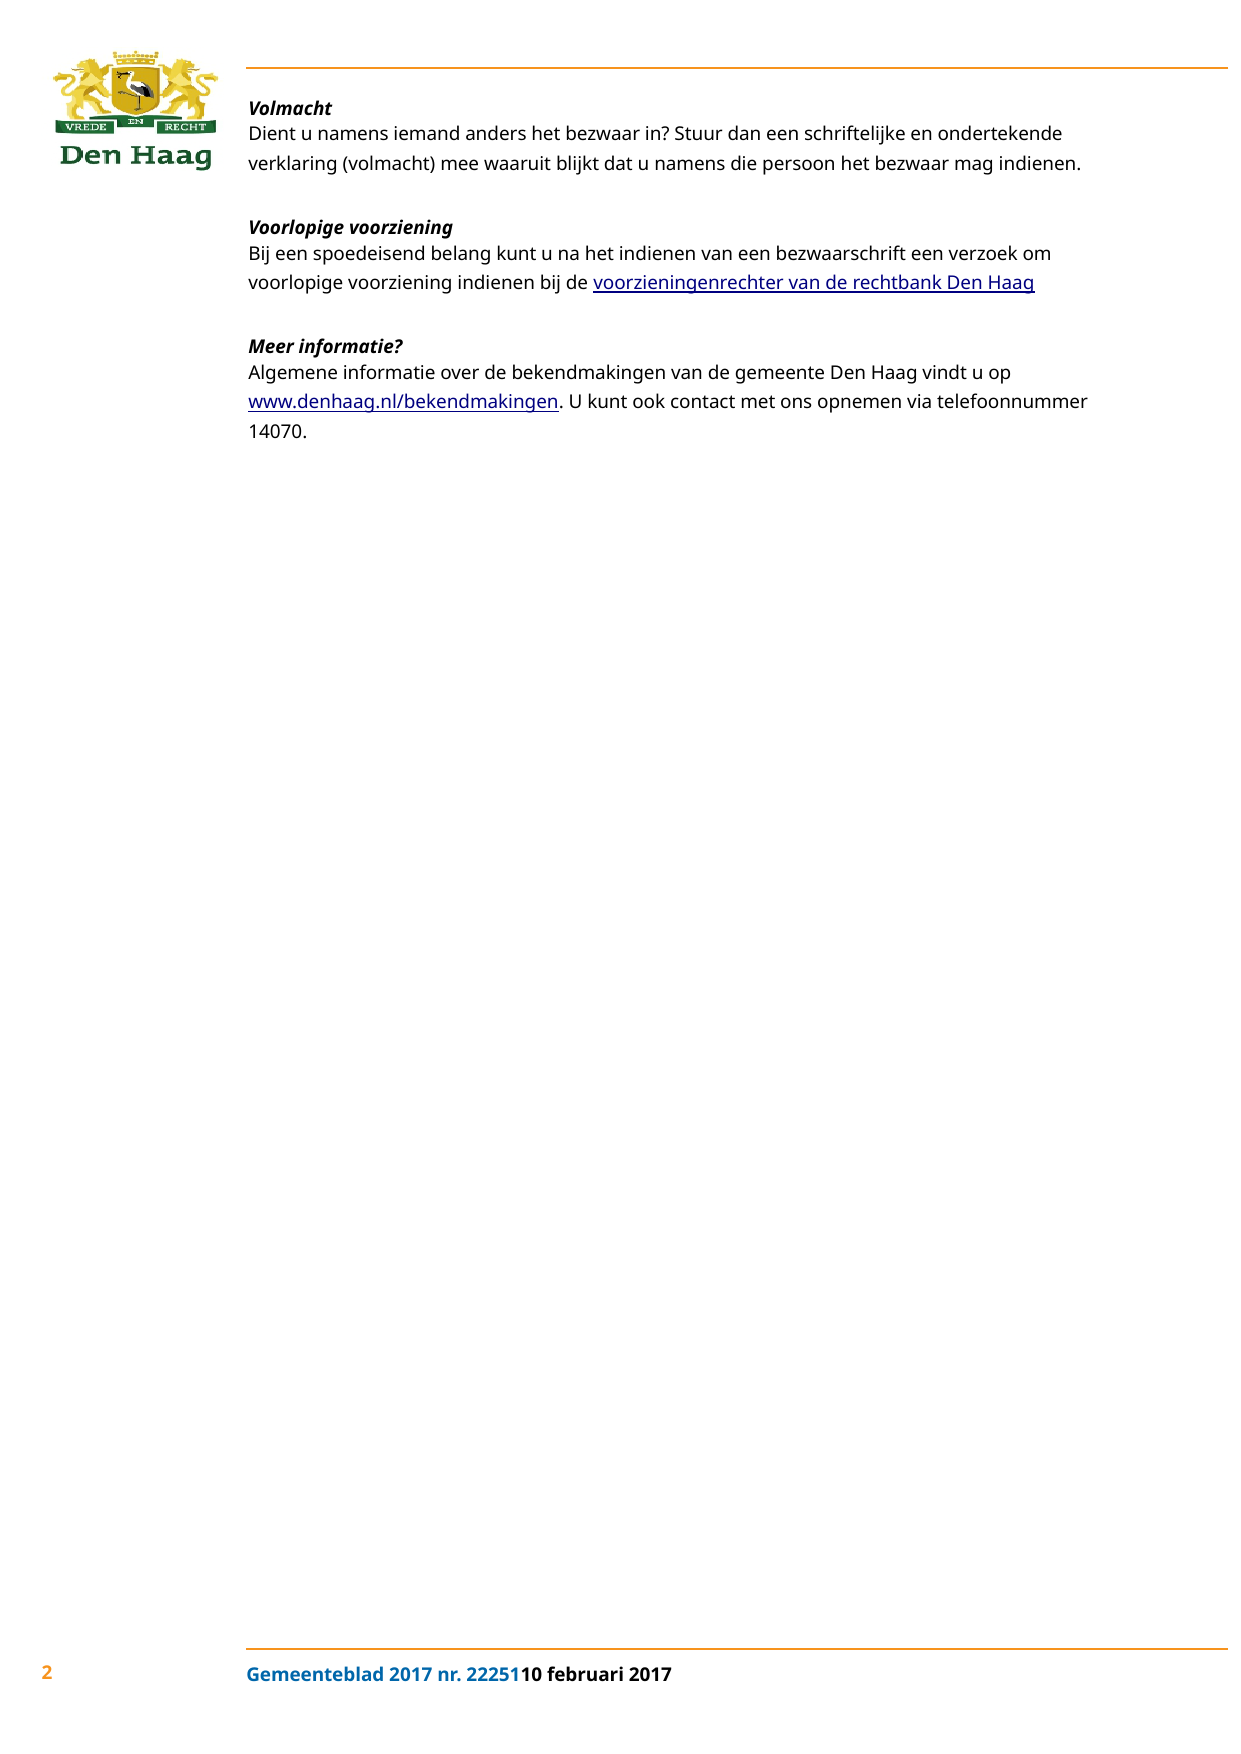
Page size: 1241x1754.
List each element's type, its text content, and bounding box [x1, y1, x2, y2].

text Bij een spoedeisend belang kunt u na het indienen van een bezwaarschrift een verzoek om voorlopige voorziening indienen bij de voorzieningenrechter van de rechtbank Den Haag [248, 240, 1152, 295]
text Meer informatie? [248, 333, 1152, 359]
text Volmacht [248, 95, 1152, 121]
text Algemene informatie over de bekendmakingen van de gemeente Den Haag vindt u op www.denhaag.nl/bekendmakingen. U kunt ook contact met ons opnemen via telefoonnummer 14070. [248, 359, 1152, 444]
text Dient u namens iemand anders het bezwaar in? Stuur dan een schriftelijke en ondertekende verklaring (volmacht) mee waaruit blijkt dat u namens die persoon het bezwaar mag indienen. [248, 121, 1152, 176]
picture [41, 47, 231, 172]
text Voorlopige voorziening [248, 214, 1152, 240]
